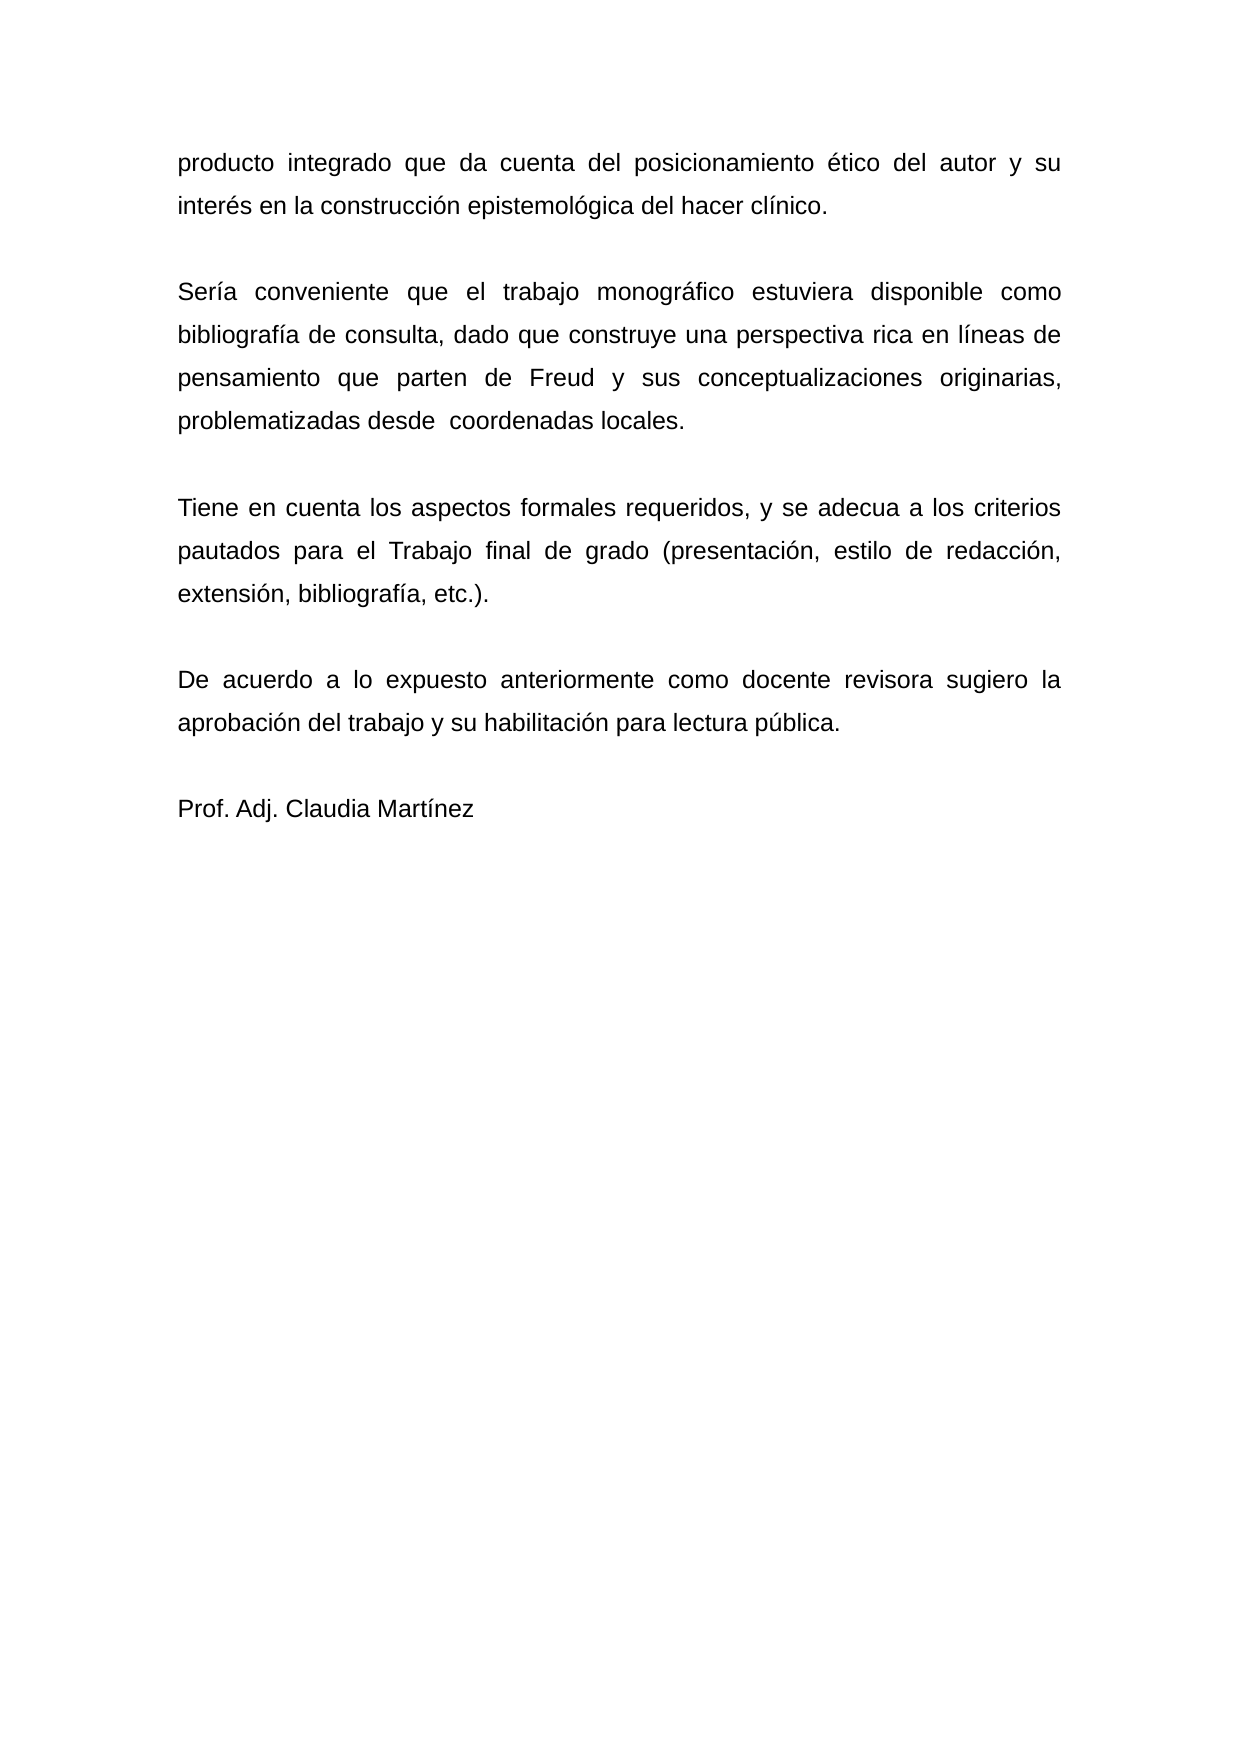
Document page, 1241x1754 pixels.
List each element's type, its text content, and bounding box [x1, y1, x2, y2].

text De acuerdo a lo expuesto anteriormente como docente revisora sugiero la aprobación del trabajo y su habilitación para lectura pública. [177, 665, 1063, 737]
text Sería conveniente que el trabajo monográfico estuviera disponible como bibliografía de consulta, dado que construye una perspectiva rica en líneas de pensamiento que parten de Freud y sus conceptualizaciones originarias, problematizadas desde coordenadas locales. [177, 277, 1063, 435]
text Tiene en cuenta los aspectos formales requeridos, y se adecua a los criterios pautados para el Trabajo final de grado (presentación, estilo de redacción, extensión, bibliografía, etc.). [177, 493, 1063, 608]
text Prof. Adj. Claudia Martínez [177, 794, 1063, 823]
text producto integrado que da cuenta del posicionamiento ético del autor y su interés en la construcción epistemológica del hacer clínico. [177, 148, 1063, 219]
